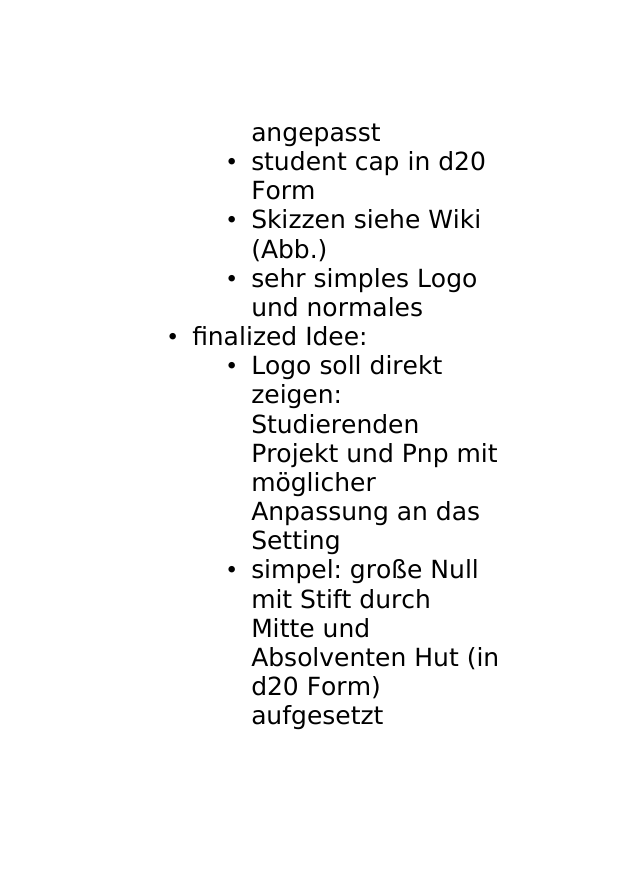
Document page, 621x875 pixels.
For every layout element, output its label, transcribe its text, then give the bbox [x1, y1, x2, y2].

list sehr simples Logo und normales [236, 264, 502, 322]
list Logo soll direkt zeigen: Studierenden Projekt und Pnp mit möglicher Anpassung an das Setting [236, 351, 502, 556]
list angepasst [236, 118, 502, 147]
list Skizzen siehe Wiki (Abb.) [236, 206, 502, 264]
list student cap in d20 Form [236, 147, 502, 206]
list simpel: große Null mit Stift durch Mitte und Absolventen Hut (in d20 Form) aufgesetzt [236, 556, 502, 731]
list finalized Idee: [177, 322, 502, 351]
